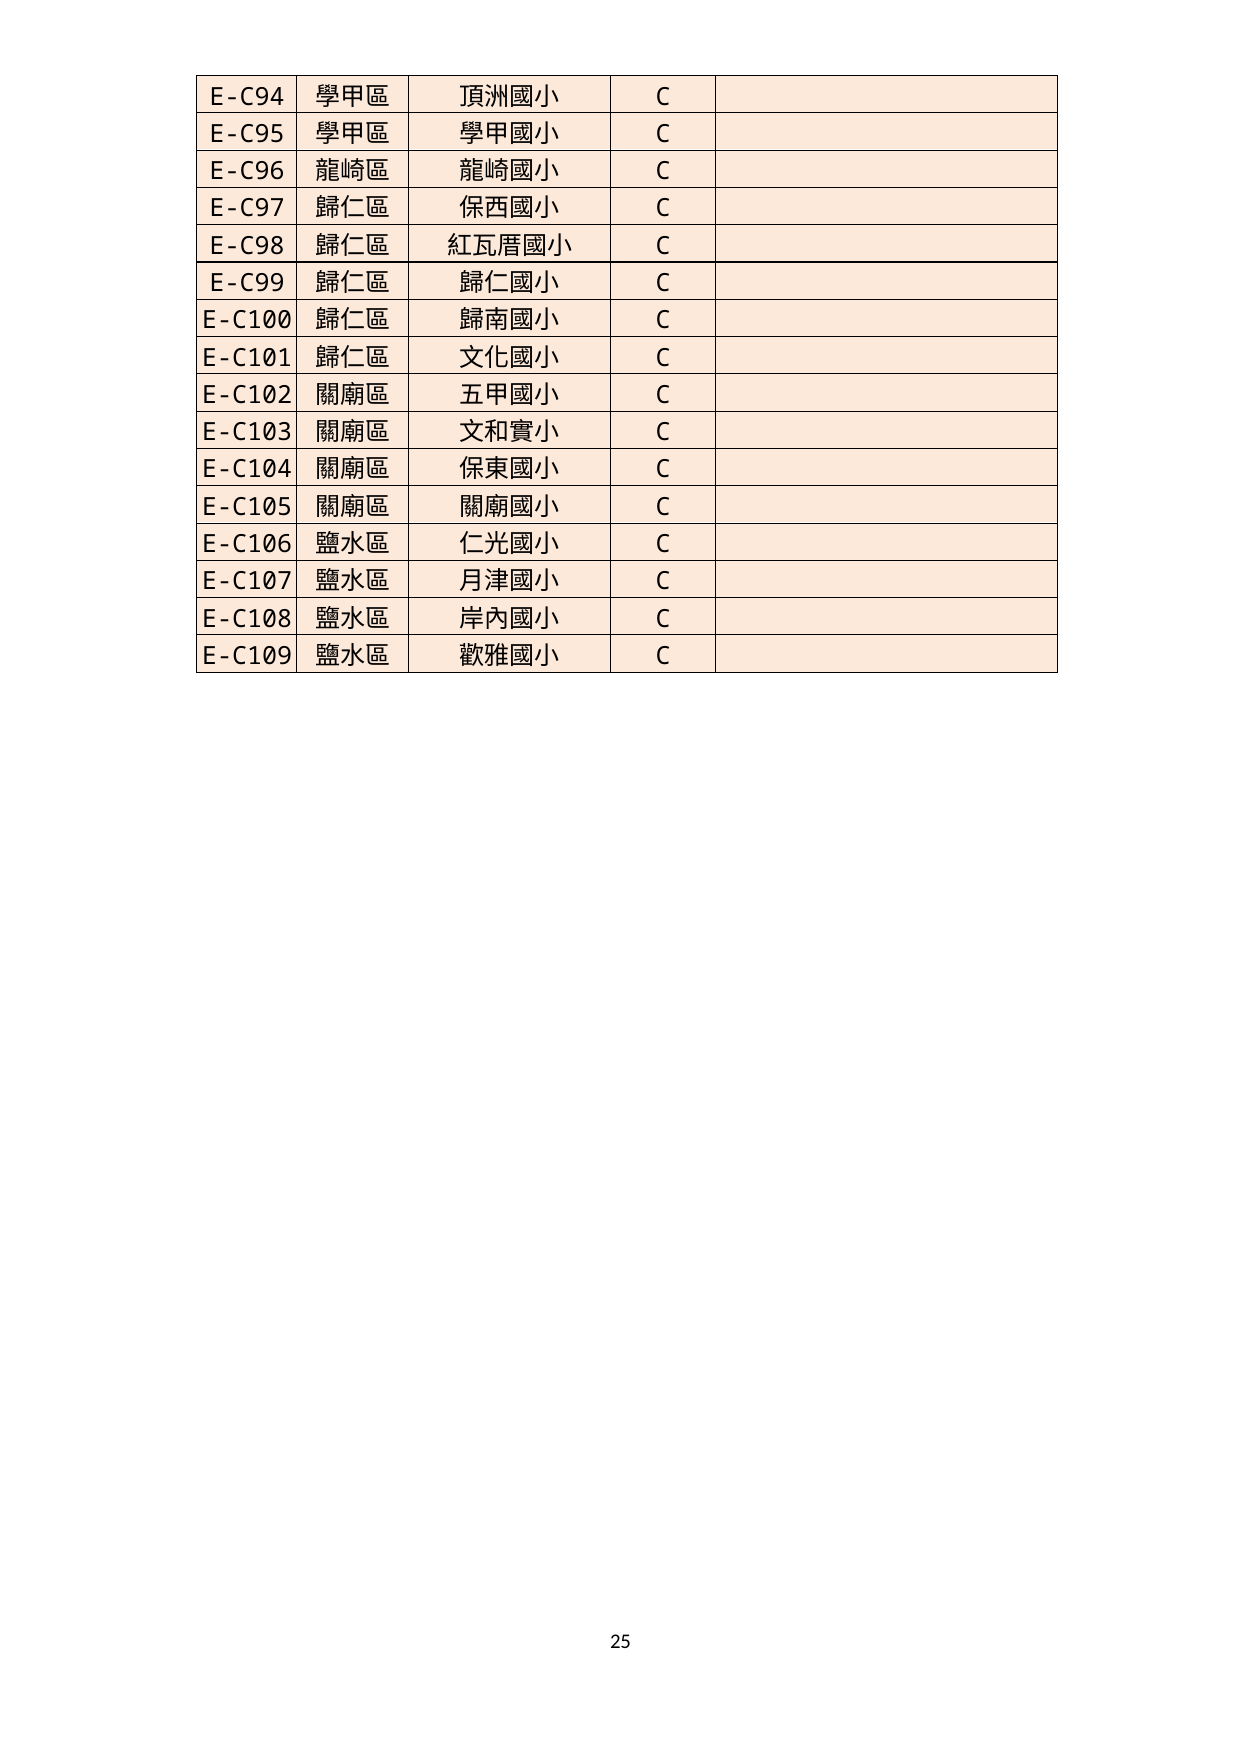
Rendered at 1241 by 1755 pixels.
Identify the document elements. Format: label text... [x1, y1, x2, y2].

table_cell [716, 449, 1057, 485]
table_cell 歸仁區 [297, 225, 408, 261]
table_cell [716, 524, 1057, 560]
table_cell E-C98 [197, 225, 296, 261]
table_cell C [611, 263, 715, 299]
table_cell C [611, 598, 715, 634]
table_cell 仁光國小 [409, 524, 610, 560]
table_cell C [611, 225, 715, 261]
table_cell E-C94 [197, 76, 296, 112]
table_cell [716, 76, 1057, 112]
table_cell 歸仁區 [297, 188, 408, 224]
table_cell C [611, 300, 715, 336]
table_cell E-C107 [197, 561, 296, 597]
table_cell [716, 300, 1057, 336]
table_cell 保西國小 [409, 188, 610, 224]
table_cell C [611, 561, 715, 597]
table_cell 學甲區 [297, 76, 408, 112]
table_cell 歸仁區 [297, 337, 408, 373]
table_cell 文化國小 [409, 337, 610, 373]
table_cell [716, 225, 1057, 261]
table_cell 紅瓦厝國小 [409, 225, 610, 261]
table_cell E-C109 [197, 635, 296, 672]
table_cell [716, 188, 1057, 224]
table_cell [716, 374, 1057, 411]
table_cell C [611, 151, 715, 187]
table_cell E-C108 [197, 598, 296, 634]
table_cell E-C106 [197, 524, 296, 560]
table_cell E-C101 [197, 337, 296, 373]
table_cell 鹽水區 [297, 598, 408, 634]
table_cell E-C104 [197, 449, 296, 485]
table_cell 岸內國小 [409, 598, 610, 634]
table_cell E-C103 [197, 412, 296, 448]
table_cell 關廟國小 [409, 486, 610, 522]
table_cell C [611, 635, 715, 672]
table_cell 歸仁區 [297, 300, 408, 336]
table_cell 關廟區 [297, 449, 408, 485]
table_cell [716, 635, 1057, 672]
table_cell 鹽水區 [297, 635, 408, 672]
table_cell E-C95 [197, 113, 296, 149]
table_cell C [611, 449, 715, 485]
table_cell C [611, 76, 715, 112]
table_cell 歸仁國小 [409, 263, 610, 299]
table_cell 關廟區 [297, 374, 408, 411]
table_cell C [611, 486, 715, 522]
table_cell [716, 598, 1057, 634]
table_cell 學甲國小 [409, 113, 610, 149]
table_cell [716, 337, 1057, 373]
table_cell C [611, 412, 715, 448]
table_cell C [611, 188, 715, 224]
table_cell 歸南國小 [409, 300, 610, 336]
table_cell C [611, 337, 715, 373]
table_cell 歸仁區 [297, 263, 408, 299]
table_cell 保東國小 [409, 449, 610, 485]
table_cell 關廟區 [297, 486, 408, 522]
table_cell [716, 486, 1057, 522]
table_cell E-C96 [197, 151, 296, 187]
table_cell [716, 263, 1057, 299]
table_cell E-C97 [197, 188, 296, 224]
table_cell C [611, 524, 715, 560]
table_cell 頂洲國小 [409, 76, 610, 112]
table_cell E-C99 [197, 263, 296, 299]
table_cell 五甲國小 [409, 374, 610, 411]
table_cell E-C105 [197, 486, 296, 522]
table_cell 文和實小 [409, 412, 610, 448]
table_cell 龍崎國小 [409, 151, 610, 187]
table_cell E-C102 [197, 374, 296, 411]
table_cell E-C100 [197, 300, 296, 336]
table_cell [716, 151, 1057, 187]
table_cell 歡雅國小 [409, 635, 610, 672]
table_cell C [611, 113, 715, 149]
table_cell 龍崎區 [297, 151, 408, 187]
table_cell C [611, 374, 715, 411]
table_cell 鹽水區 [297, 561, 408, 597]
table_cell [716, 412, 1057, 448]
table_cell 鹽水區 [297, 524, 408, 560]
table_cell [716, 113, 1057, 149]
table_cell 關廟區 [297, 412, 408, 448]
table_cell 月津國小 [409, 561, 610, 597]
table_cell [716, 561, 1057, 597]
table_cell 學甲區 [297, 113, 408, 149]
